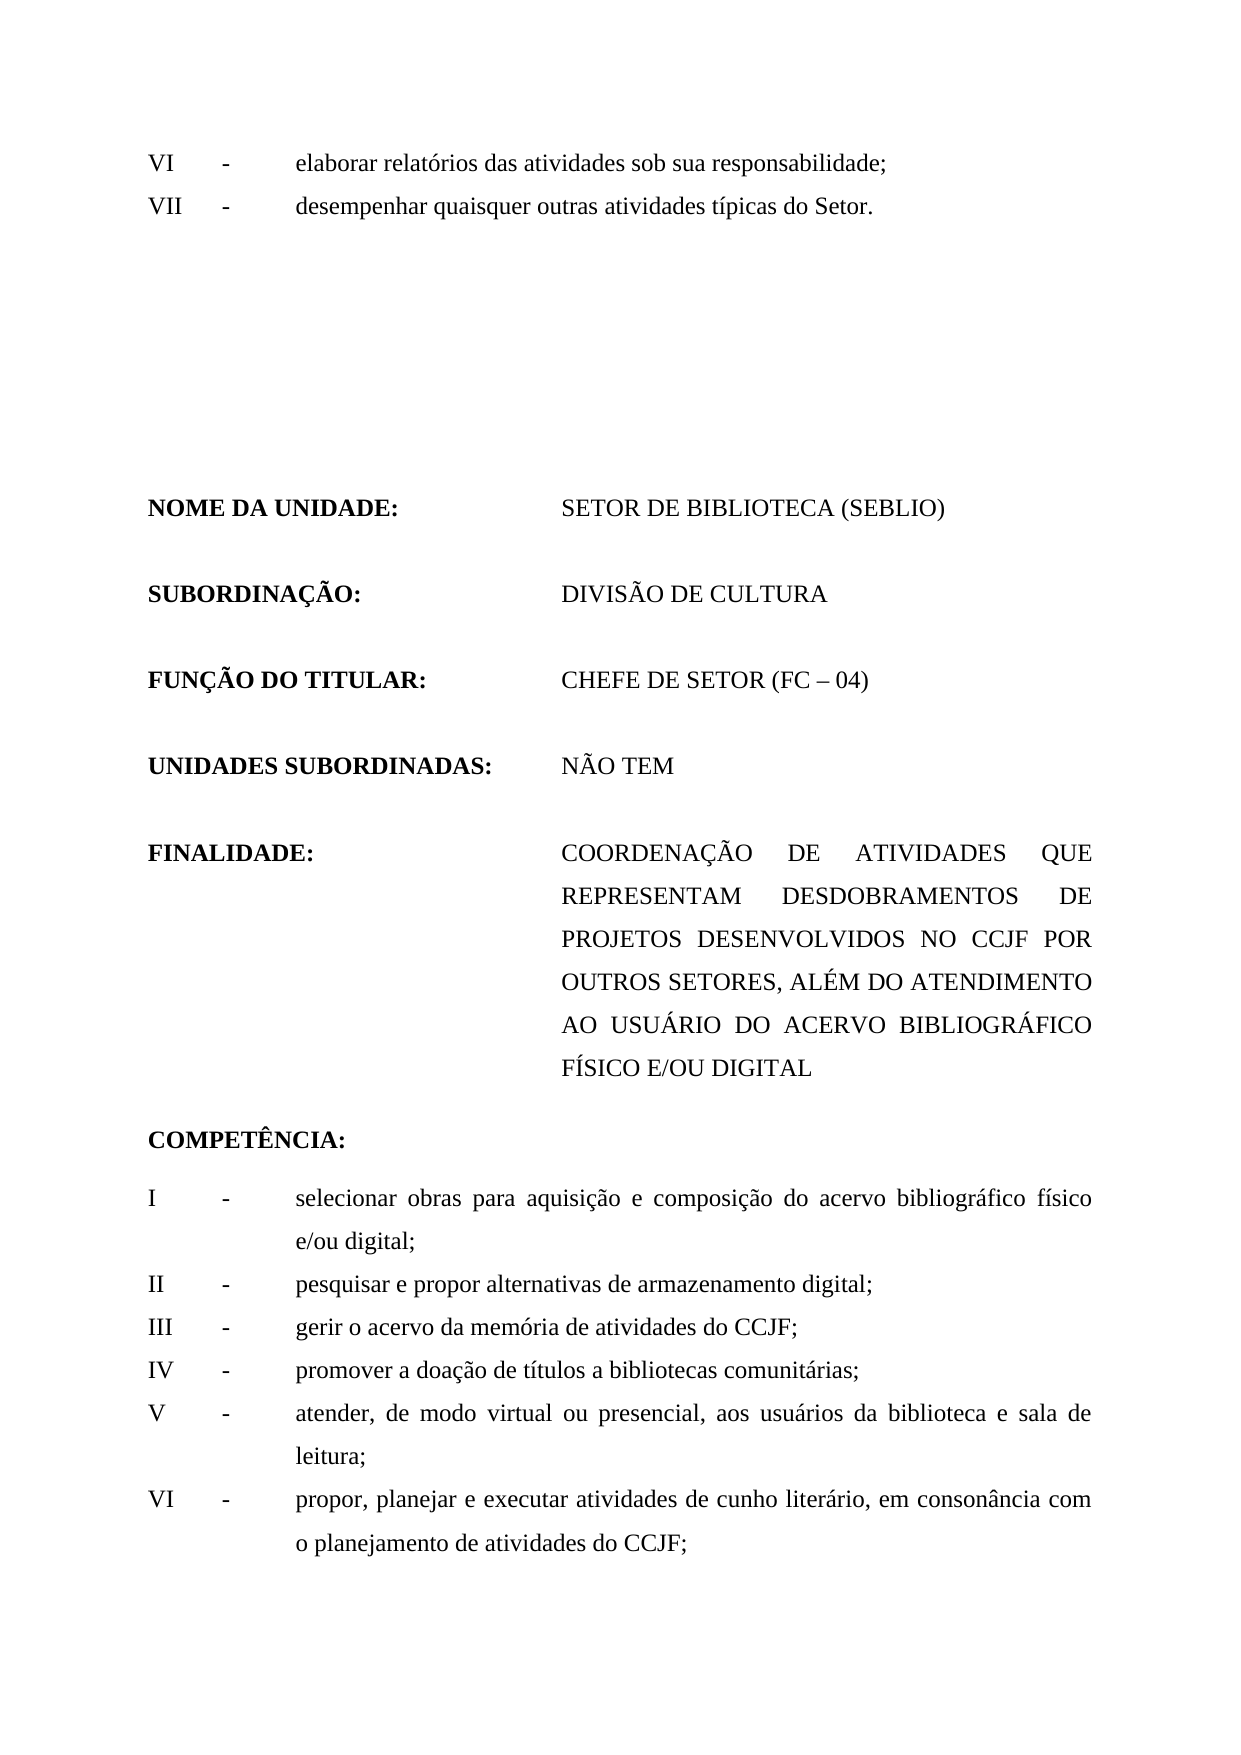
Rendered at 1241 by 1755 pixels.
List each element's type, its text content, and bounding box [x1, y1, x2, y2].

text VII - desempenhar quaisquer outras atividades típicas do Setor. [148, 191, 1093, 219]
subtitle FINALIDADE: COORDENAÇÃO DE ATIVIDADES QUE REPRESENTAM DESDOBRAMENTOS DE PROJETOS DESENVOLVIDOS NO CCJF POR OUTROS SETORES, ALÉM DO ATENDIMENTO AO USUÁRIO DO ACERVO BIBLIOGRÁFICO FÍSICO E/OU DIGITAL [148, 838, 1093, 1082]
text V - atender, de modo virtual ou presencial, aos usuários da biblioteca e sala de leitura; [148, 1398, 1093, 1470]
text VI - propor, planejar e executar atividades de cunho literário, em consonância com o planejamento de atividades do CCJF; [148, 1484, 1093, 1556]
text IV - promover a doação de títulos a bibliotecas comunitárias; [148, 1355, 1093, 1384]
text I - selecionar obras para aquisição e composição do acervo bibliográfico físico e/ou digital; [148, 1183, 1093, 1254]
text SUBORDINAÇÃO: DIVISÃO DE CULTURA [148, 579, 1093, 608]
text NOME DA UNIDADE: SETOR DE BIBLIOTECA (SEBLIO) [148, 493, 1093, 521]
text III - gerir o acervo da memória de atividades do CCJF; [148, 1312, 1093, 1341]
text II - pesquisar e propor alternativas de armazenamento digital; [148, 1269, 1093, 1298]
text UNIDADES SUBORDINADAS: NÃO TEM [148, 751, 1093, 780]
text FUNÇÃO DO TITULAR: CHEFE DE SETOR (FC – 04) [148, 665, 1093, 694]
text COMPETÊNCIA: [148, 1125, 1093, 1154]
text VI - elaborar relatórios das atividades sob sua responsabilidade; [148, 148, 1093, 176]
